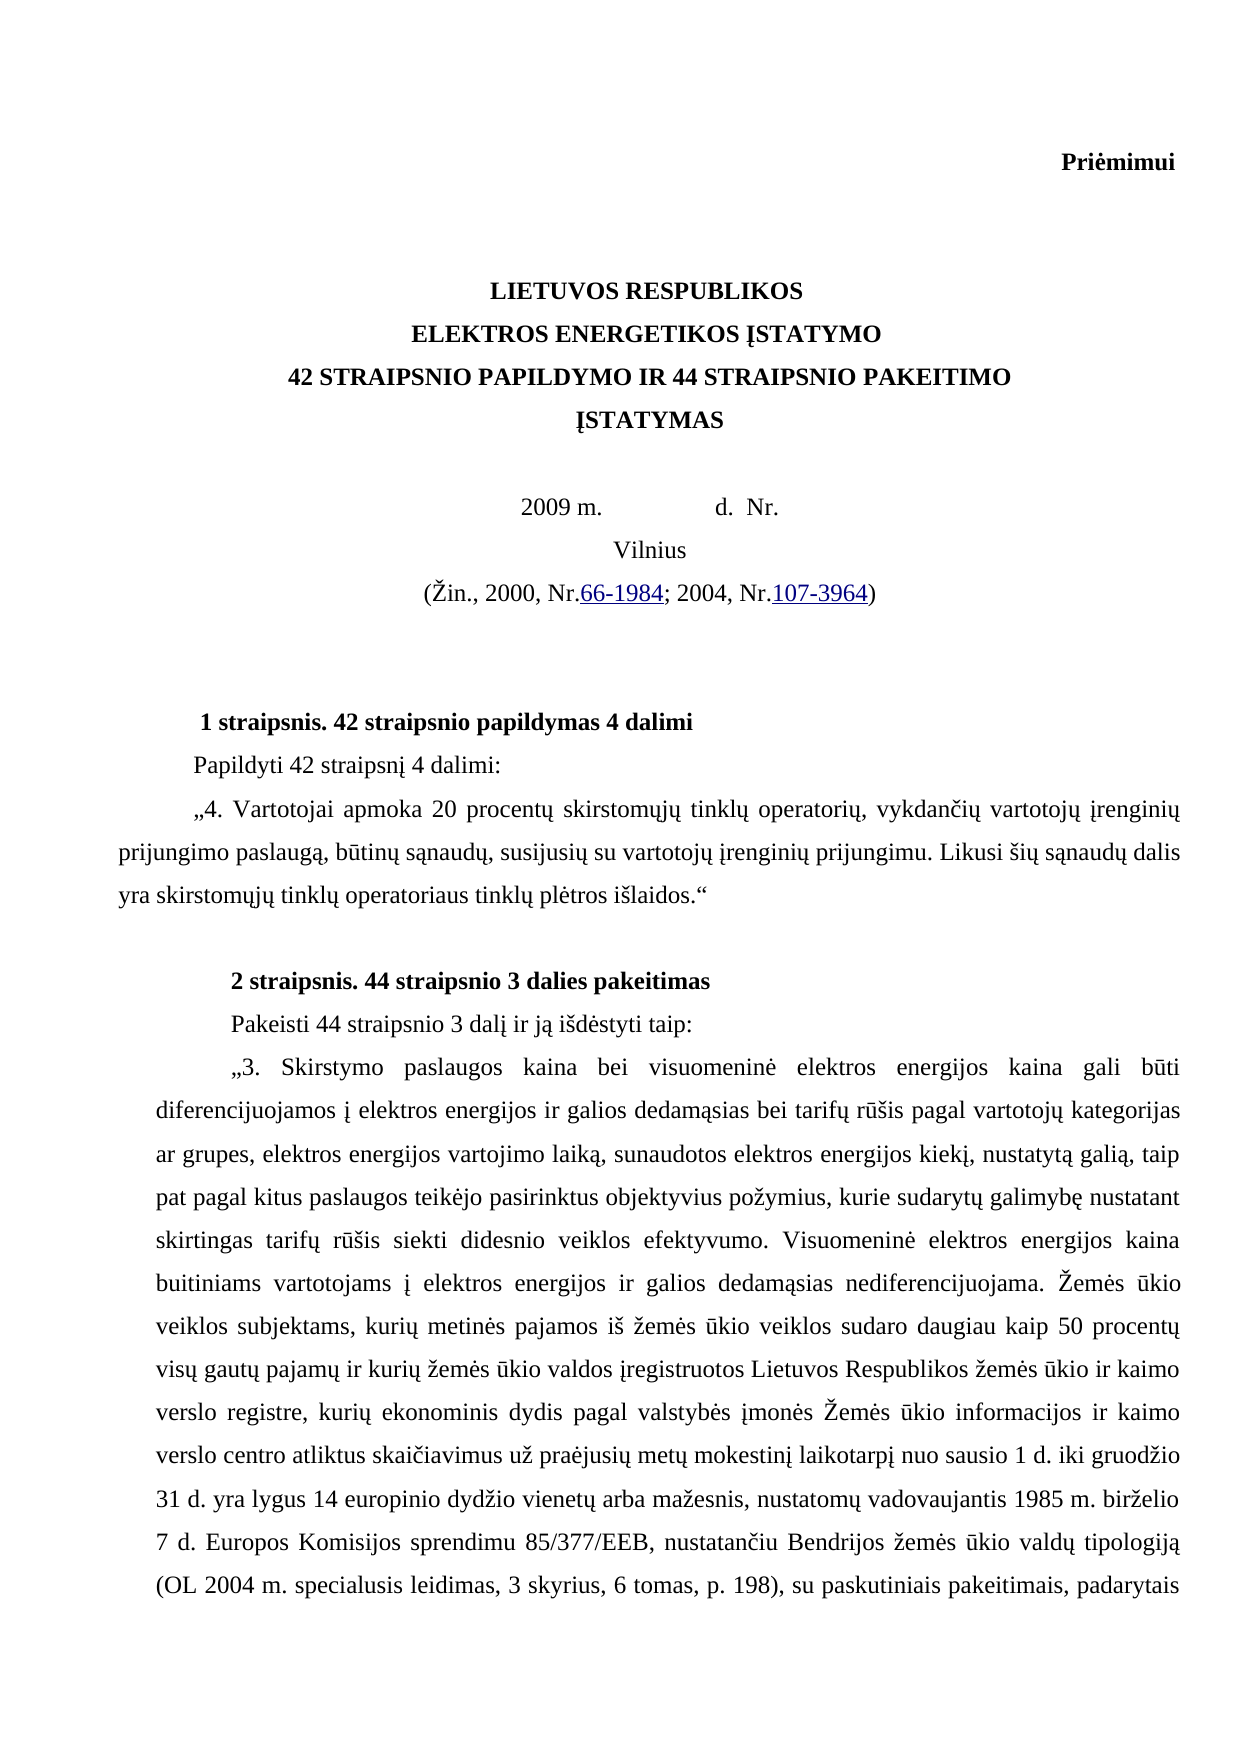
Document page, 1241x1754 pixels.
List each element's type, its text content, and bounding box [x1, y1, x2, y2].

text 2009 m. d. Nr. [118, 492, 1181, 521]
text LIETUVOS RESPUBLIKOS [118, 276, 1181, 305]
text Papildyti 42 straipsnį 4 dalimi: [118, 751, 1181, 779]
text ELEKTROS ENERGETIKOS ĮSTATYMO [118, 319, 1181, 348]
text (Žin., 2000, Nr.66-1984; 2004, Nr.107-3964) [118, 578, 1181, 607]
text Pakeisti 44 straipsnio 3 dalį ir ją išdėstyti taip: [156, 1009, 1181, 1038]
text 1 straipsnis. 42 straipsnio papildymas 4 dalimi [118, 707, 1181, 736]
text Priėmimui [118, 147, 1181, 176]
text ĮSTATYMAS [118, 406, 1181, 434]
text Vilnius [118, 535, 1181, 564]
text „3. Skirstymo paslaugos kaina bei visuomeninė elektros energijos kaina gali būti diferencijuojamos į elektros energijos ir galios dedamąsias bei tarifų rūšis pagal vartotojų kategorijas ar grupes, elektros energijos vartojimo laiką, sunaudotos elektros energijos kiekį, nustatytą galią, taip pat pagal kitus paslaugos teikėjo pasirinktus objektyvius požymius, kurie sudarytų galimybę nustatant skirtingas tarifų rūšis siekti didesnio veiklos efektyvumo. Visuomeninė elektros energijos kaina buitiniams vartotojams į elektros energijos ir galios dedamąsias nediferencijuojama. Žemės ūkio veiklos subjektams, kurių metinės pajamos iš žemės ūkio veiklos sudaro daugiau kaip 50 procentų visų gautų pajamų ir kurių žemės ūkio valdos įregistruotos Lietuvos Respublikos žemės ūkio ir kaimo verslo registre, kurių ekonominis dydis pagal valstybės įmonės Žemės ūkio informacijos ir kaimo verslo centro atliktus skaičiavimus už praėjusių metų mokestinį laikotarpį nuo sausio 1 d. iki gruodžio 31 d. yra lygus 14 europinio dydžio vienetų arba mažesnis, nustatomų vadovaujantis 1985 m. birželio 7 d. Europos Komisijos sprendimu 85/377/EEB, nustatančiu Bendrijos žemės ūkio valdų tipologiją (OL 2004 m. specialusis leidimas, 3 skyrius, 6 tomas, p. 198), su paskutiniais pakeitimais, padarytais [156, 1052, 1181, 1599]
text 42 STRAIPSNIO PAPILDYMO IR 44 STRAIPSNIO PAKEITIMO [118, 362, 1181, 391]
text „4. Vartotojai apmoka 20 procentų skirstomųjų tinklų operatorių, vykdančių vartotojų įrenginių prijungimo paslaugą, būtinų sąnaudų, susijusių su vartotojų įrenginių prijungimu. Likusi šių sąnaudų dalis yra skirstomųjų tinklų operatoriaus tinklų plėtros išlaidos.“ [118, 794, 1181, 909]
text 2 straipsnis. 44 straipsnio 3 dalies pakeitimas [156, 966, 1181, 995]
